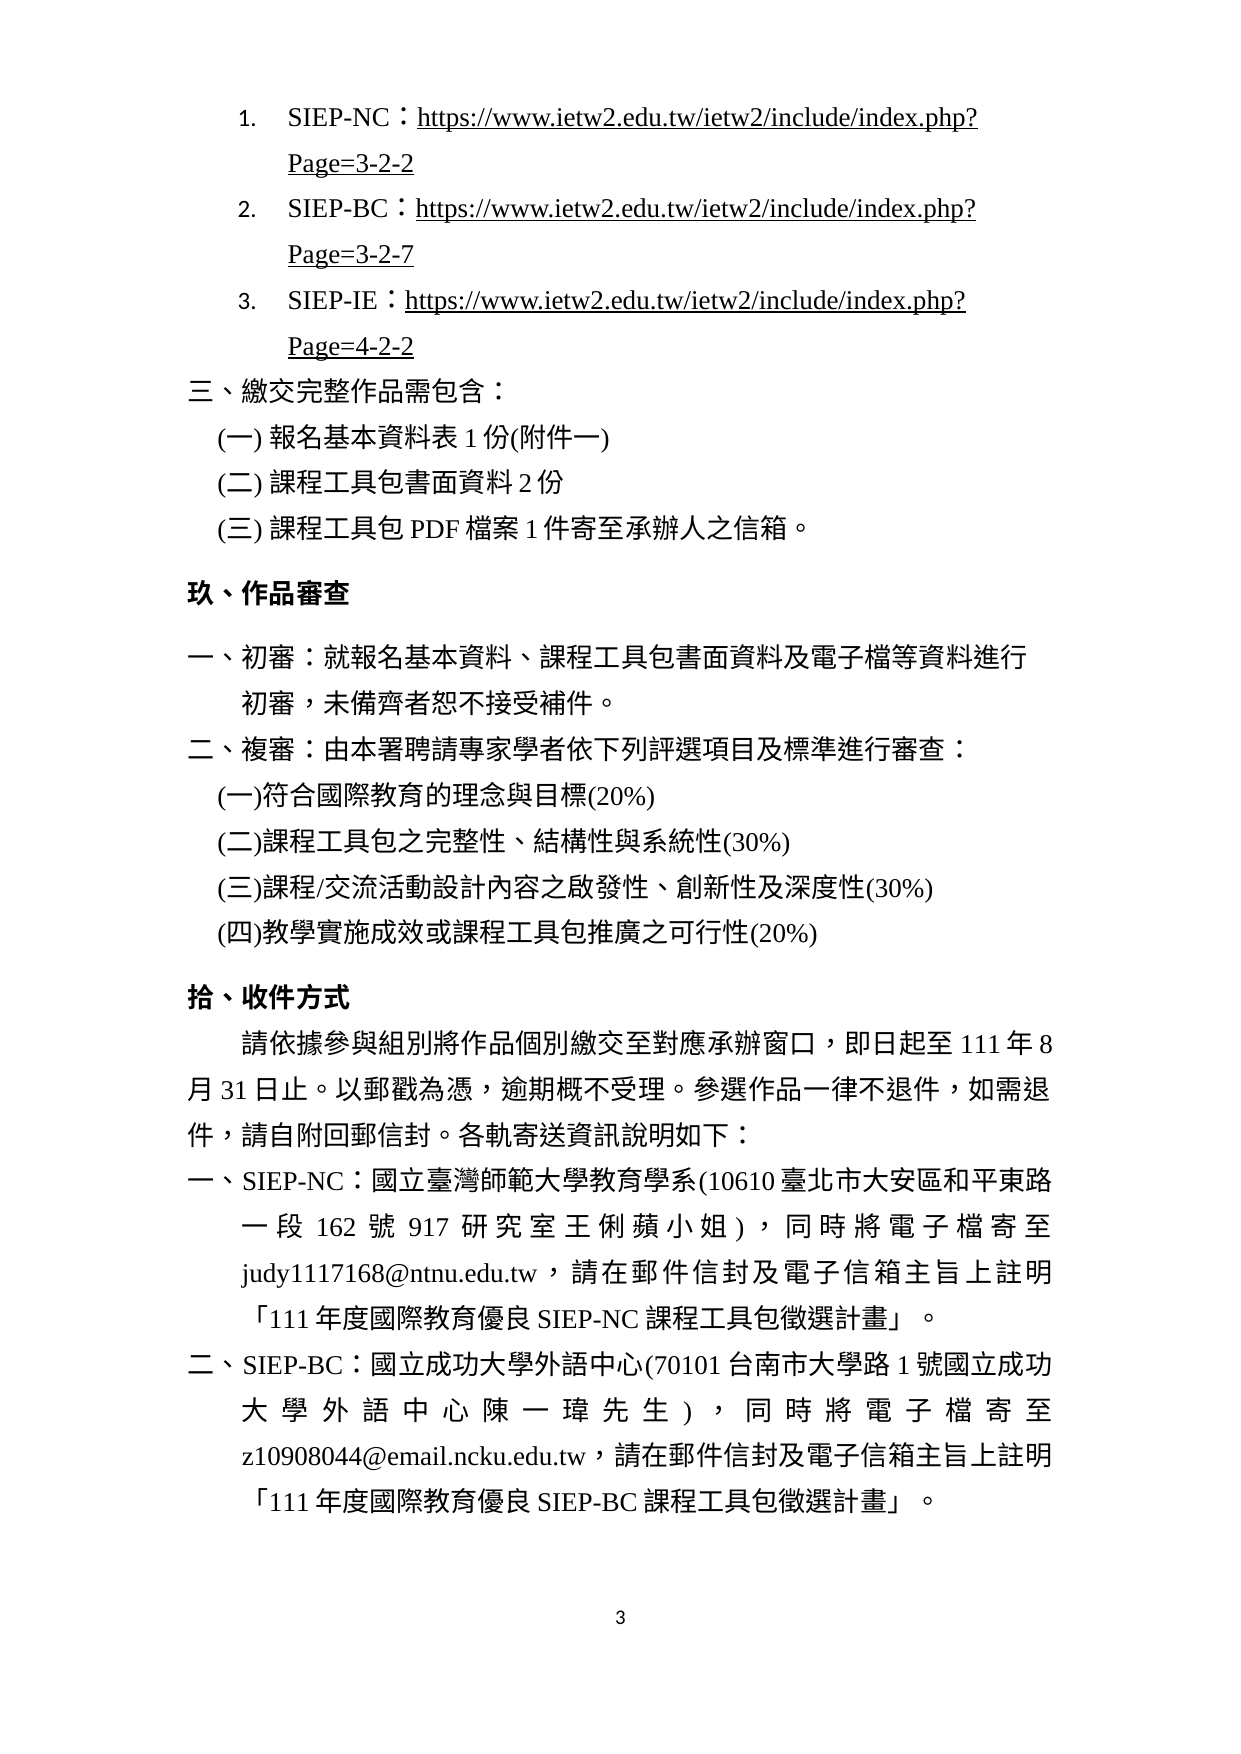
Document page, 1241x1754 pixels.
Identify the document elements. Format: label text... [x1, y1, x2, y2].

list SIEP-IE：https://www.ietw2.edu.tw/ietw2/include/index.php?Page=4-2-2 [237, 273, 1053, 364]
text 一、初審：就報名基本資料、課程工具包書面資料及電子檔等資料進行初審，未備齊者恕不接受補件。 [187, 631, 1053, 723]
text 玖、作品審查 [187, 567, 1053, 612]
text 二、複審：由本署聘請專家學者依下列評選項目及標準進行審查： [187, 723, 1053, 769]
text 請依據參與組別將作品個別繳交至對應承辦窗口，即日起至111年8月31日止。以郵戳為憑，逾期概不受理。參選作品一律不退件，如需退件，請自附回郵信封。各軌寄送資訊說明如下： [187, 1017, 1053, 1154]
text (三) 課程工具包PDF檔案1件寄至承辦人之信箱。 [217, 502, 1053, 548]
text (二) 課程工具包書面資料2份 [217, 456, 1053, 502]
text (一)符合國際教育的理念與目標(20%) [217, 769, 1053, 814]
list SIEP-BC：https://www.ietw2.edu.tw/ietw2/include/index.php?Page=3-2-7 [237, 181, 1053, 273]
text (四)教學實施成效或課程工具包推廣之可行性(20%) [217, 906, 1053, 952]
text (二)課程工具包之完整性、結構性與系統性(30%) [217, 814, 1053, 860]
text 拾、收件方式 [187, 971, 1053, 1017]
list SIEP-NC：https://www.ietw2.edu.tw/ietw2/include/index.php?Page=3-2-2 [237, 89, 1053, 181]
text (三)課程/交流活動設計內容之啟發性、創新性及深度性(30%) [217, 860, 1053, 906]
text 一、SIEP-NC：國立臺灣師範大學教育學系(10610臺北市大安區和平東路一段162號917研究室王俐蘋小姐)，同時將電子檔寄至judy1117168@ntnu.edu.tw，請在郵件信封及電子信箱主旨上註明「111年度國際教育優良SIEP-NC課程工具包徵選計畫」。 [187, 1154, 1053, 1337]
text (一) 報名基本資料表1份(附件一) [217, 410, 1053, 456]
text 三、繳交完整作品需包含： [187, 364, 1053, 410]
text 二、SIEP-BC：國立成功大學外語中心(70101台南市大學路1號國立成功大學外語中心陳一瑋先生)，同時將電子檔寄至z10908044@email.ncku.edu.tw，請在郵件信封及電子信箱主旨上註明「111年度國際教育優良SIEP-BC課程工具包徵選計畫」。 [187, 1337, 1053, 1521]
